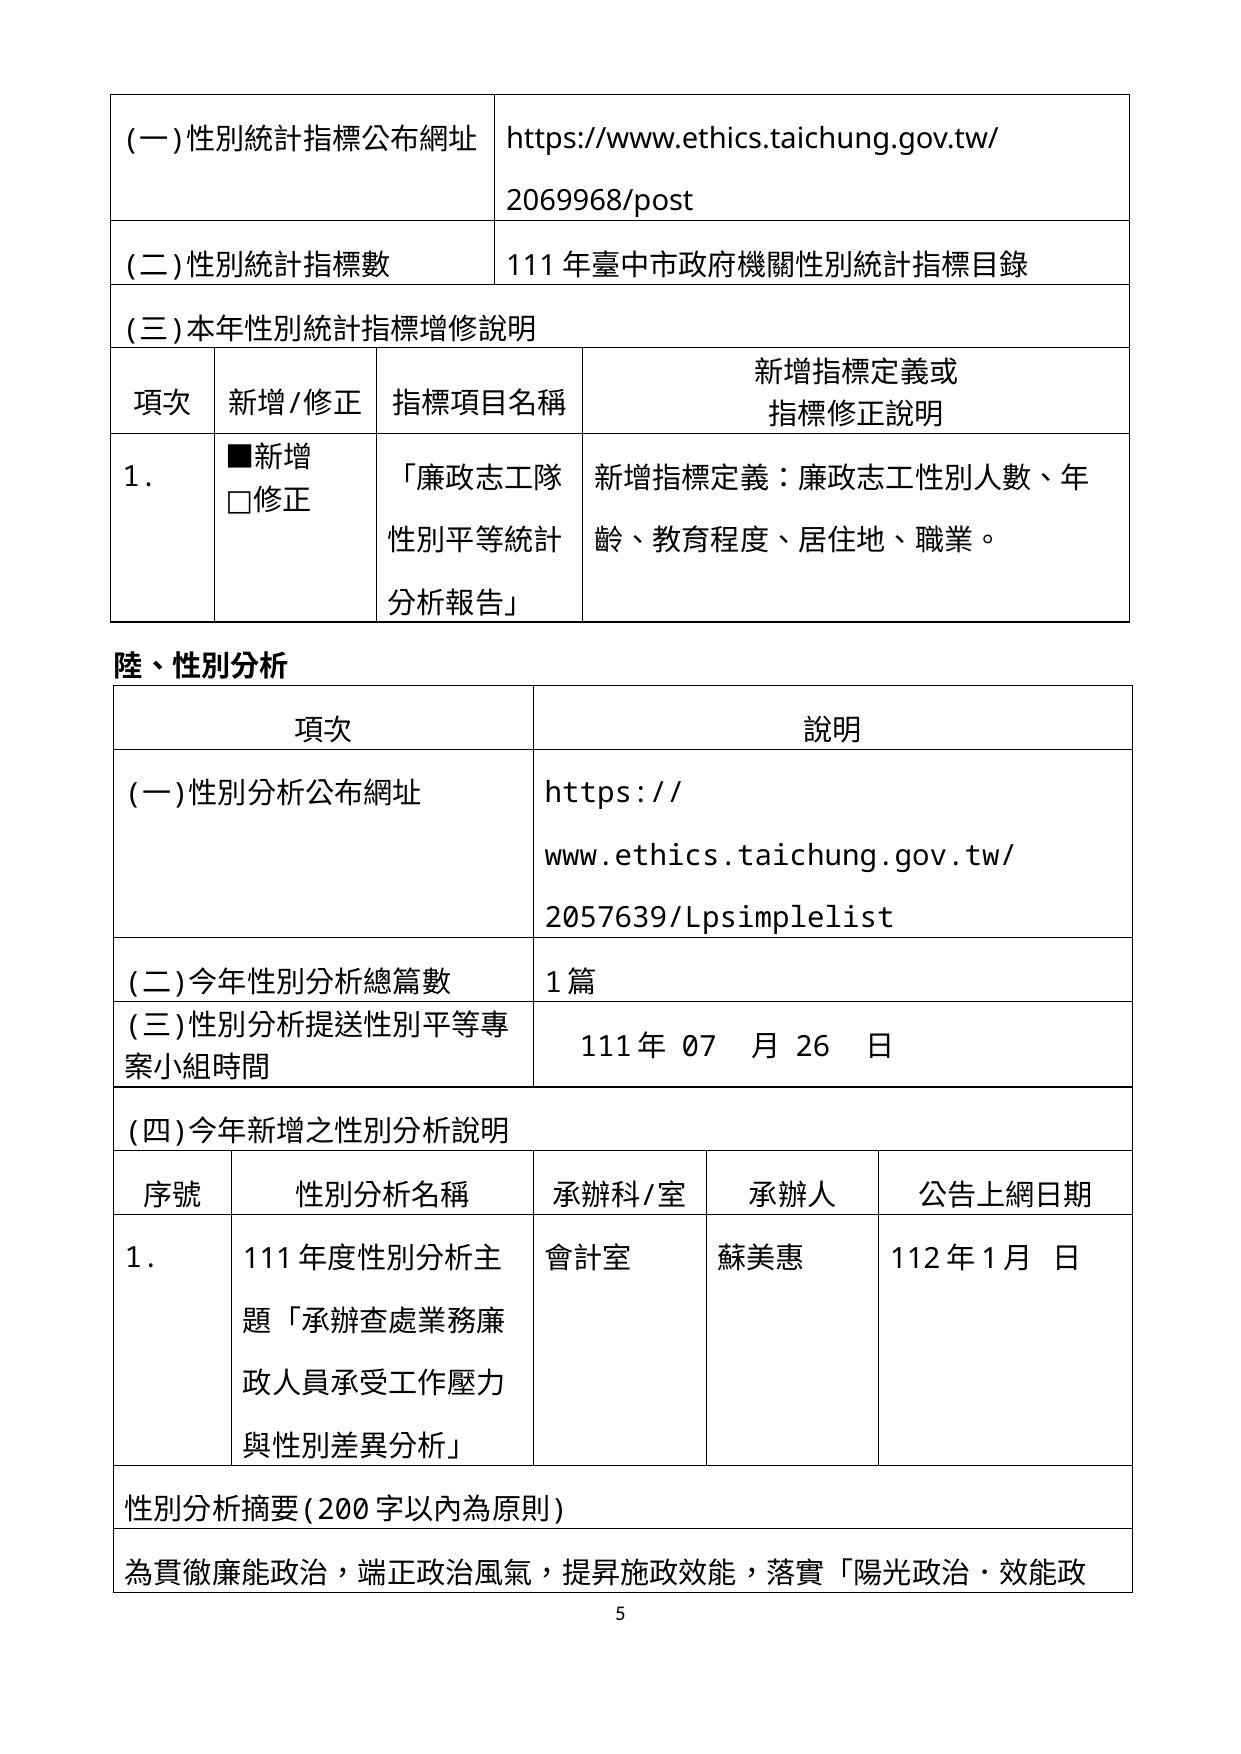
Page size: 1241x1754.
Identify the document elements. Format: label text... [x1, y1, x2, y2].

table_cell 序號 [114, 1151, 231, 1213]
table_cell (三)性別分析提送性別平等專案小組時間 [114, 1002, 533, 1086]
table_cell (二)性別統計指標數 [111, 221, 494, 284]
table_cell 新增/修正 [215, 348, 376, 433]
table_header 項次 [114, 686, 533, 748]
table_cell 為貫徹廉能政治，端正政治風氣，提昇施政效能，落實「陽光政治．效能政 [114, 1529, 1132, 1592]
table_cell 112年1月 日 [879, 1215, 1132, 1464]
table_cell 項次 [111, 348, 214, 433]
table_cell 111年 07 月 26 日 [534, 1002, 1132, 1086]
table_cell 新增指標定義：廉政志工性別人數、年齡、教育程度、居住地、職業。 [583, 434, 1129, 621]
table_cell 性別分析名稱 [232, 1151, 533, 1213]
table_cell 承辦人 [707, 1151, 878, 1213]
table_cell 「廉政志工隊性別平等統計分析報告」 [377, 434, 582, 621]
table_cell 111年臺中市政府機關性別統計指標目錄 [495, 221, 1129, 284]
table_cell 1. [114, 1215, 231, 1464]
table_cell (一)性別統計指標公布網址 [111, 95, 494, 220]
table_cell 公告上網日期 [879, 1151, 1132, 1213]
table_cell https://www.ethics.taichung.gov.tw/2069968/post [495, 95, 1129, 220]
table_cell 1篇 [534, 938, 1132, 1001]
table_cell 1. [111, 434, 214, 621]
table_cell 性別分析摘要(200字以內為原則) [114, 1466, 1132, 1528]
table_header 說明 [534, 686, 1132, 748]
table_cell 111年度性別分析主題「承辦查處業務廉政人員承受工作壓力與性別差異分析」 [232, 1215, 533, 1464]
table_cell ■新增 □修正 [215, 434, 376, 621]
table_cell https://www.ethics.taichung.gov.tw/2057639/Lpsimplelist [534, 750, 1132, 937]
table_cell 指標項目名稱 [377, 348, 582, 433]
table_cell (四)今年新增之性別分析說明 [114, 1088, 1132, 1150]
table_cell 承辦科/室 [534, 1151, 706, 1213]
table_cell 蘇美惠 [707, 1215, 878, 1464]
table_cell (一)性別分析公布網址 [114, 750, 533, 937]
table_cell (三)本年性別統計指標增修說明 [111, 285, 1129, 347]
table_cell 會計室 [534, 1215, 706, 1464]
text 陸、性別分析 [114, 623, 1053, 685]
table_cell (二)今年性別分析總篇數 [114, 938, 533, 1001]
table_cell 新增指標定義或 指標修正說明 [583, 348, 1129, 433]
